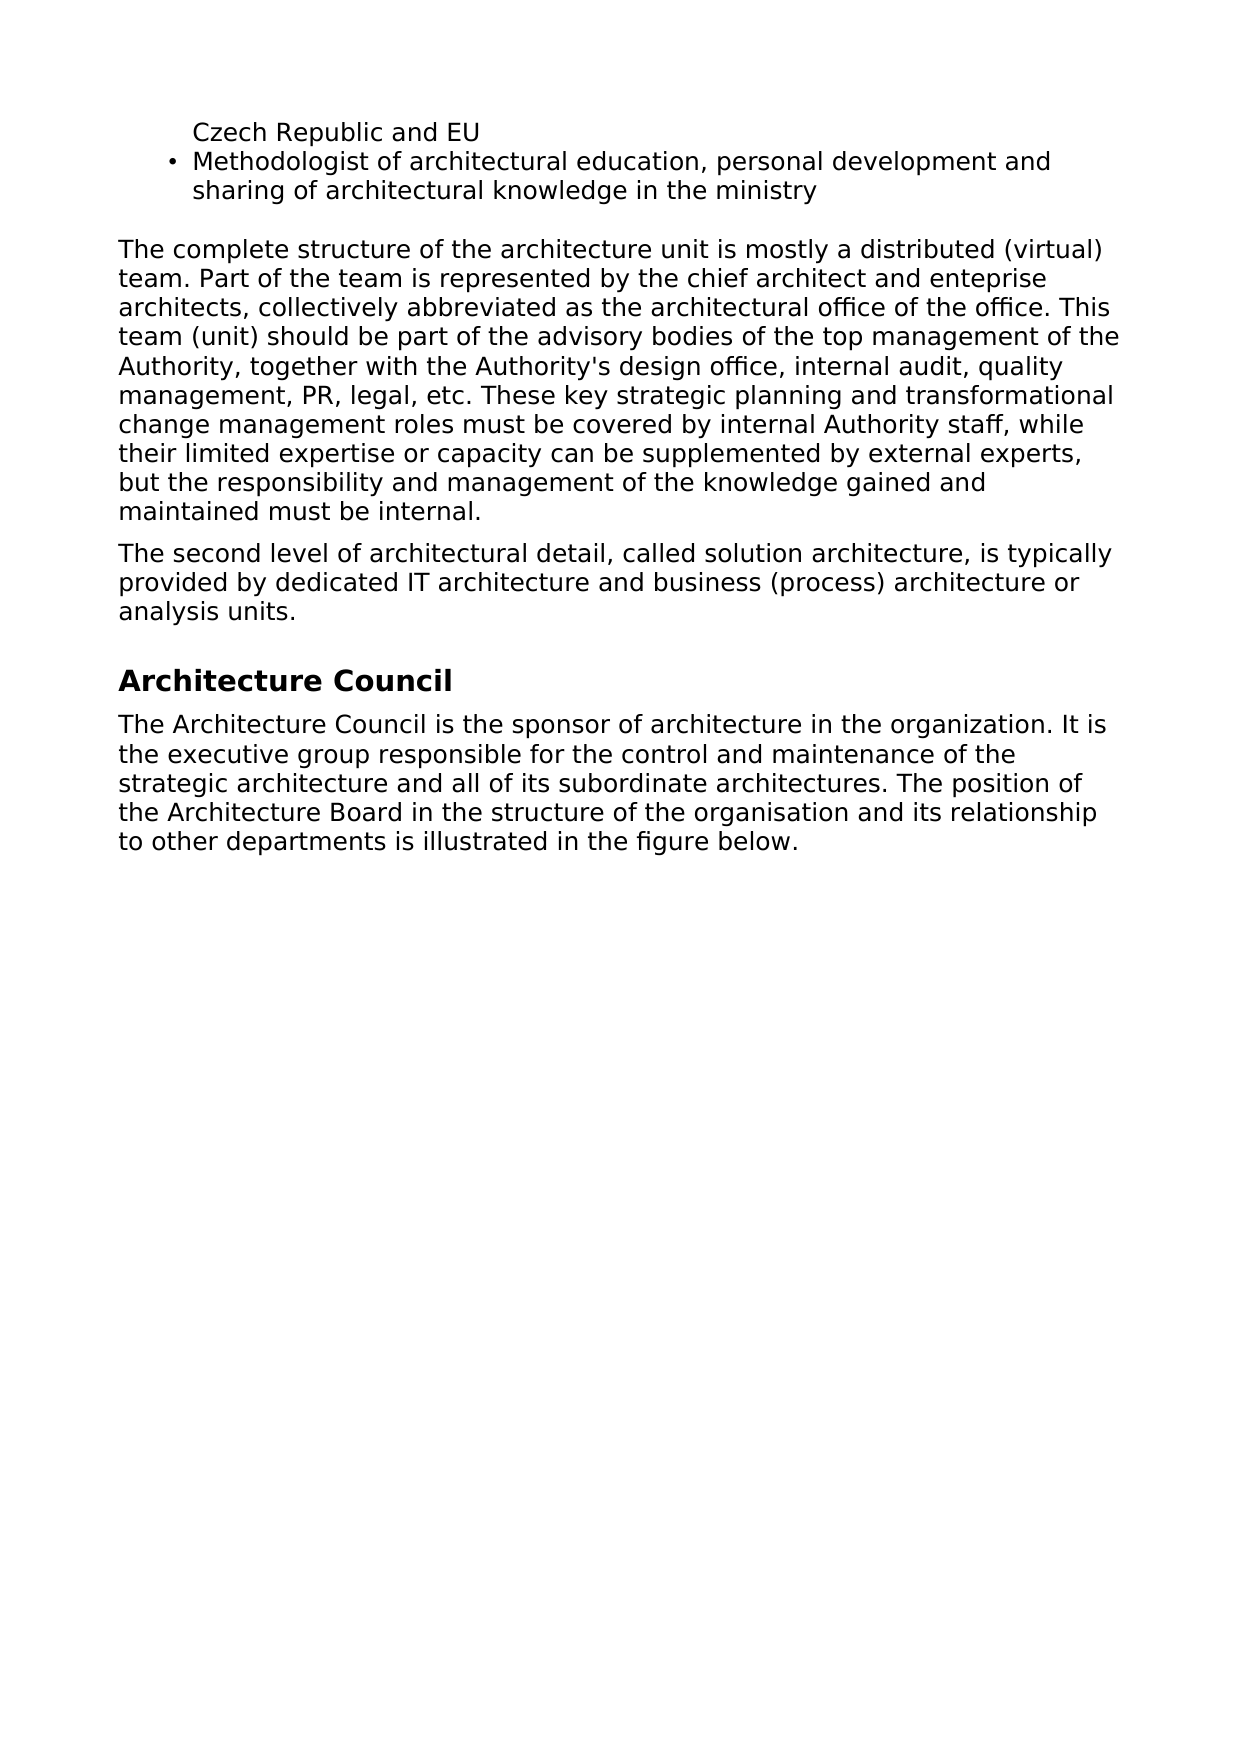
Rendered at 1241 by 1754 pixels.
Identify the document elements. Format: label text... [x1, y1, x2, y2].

list Methodologist of architectural education, personal development and sharing of architectural knowledge in the ministry [177, 147, 1122, 206]
text The complete structure of the architecture unit is mostly a distributed (virtual) team. Part of the team is represented by the chief architect and enteprise architects, collectively abbreviated as the architectural office of the office. This team (unit) should be part of the advisory bodies of the top management of the Authority, together with the Authority's design office, internal audit, quality management, PR, legal, etc. These key strategic planning and transformational change management roles must be covered by internal Authority staff, while their limited expertise or capacity can be supplemented by external experts, but the responsibility and management of the knowledge gained and maintained must be internal. [118, 235, 1122, 527]
text The Architecture Council is the sponsor of architecture in the organization. It is the executive group responsible for the control and maintenance of the strategic architecture and all of its subordinate architectures. The position of the Architecture Board in the structure of the organisation and its relationship to other departments is illustrated in the figure below. [118, 711, 1122, 857]
subtitle Architecture Council [118, 664, 1122, 698]
text The second level of architectural detail, called solution architecture, is typically provided by dedicated IT architecture and business (process) architecture or analysis units. [118, 539, 1122, 627]
list Czech Republic and EU [177, 118, 1122, 147]
